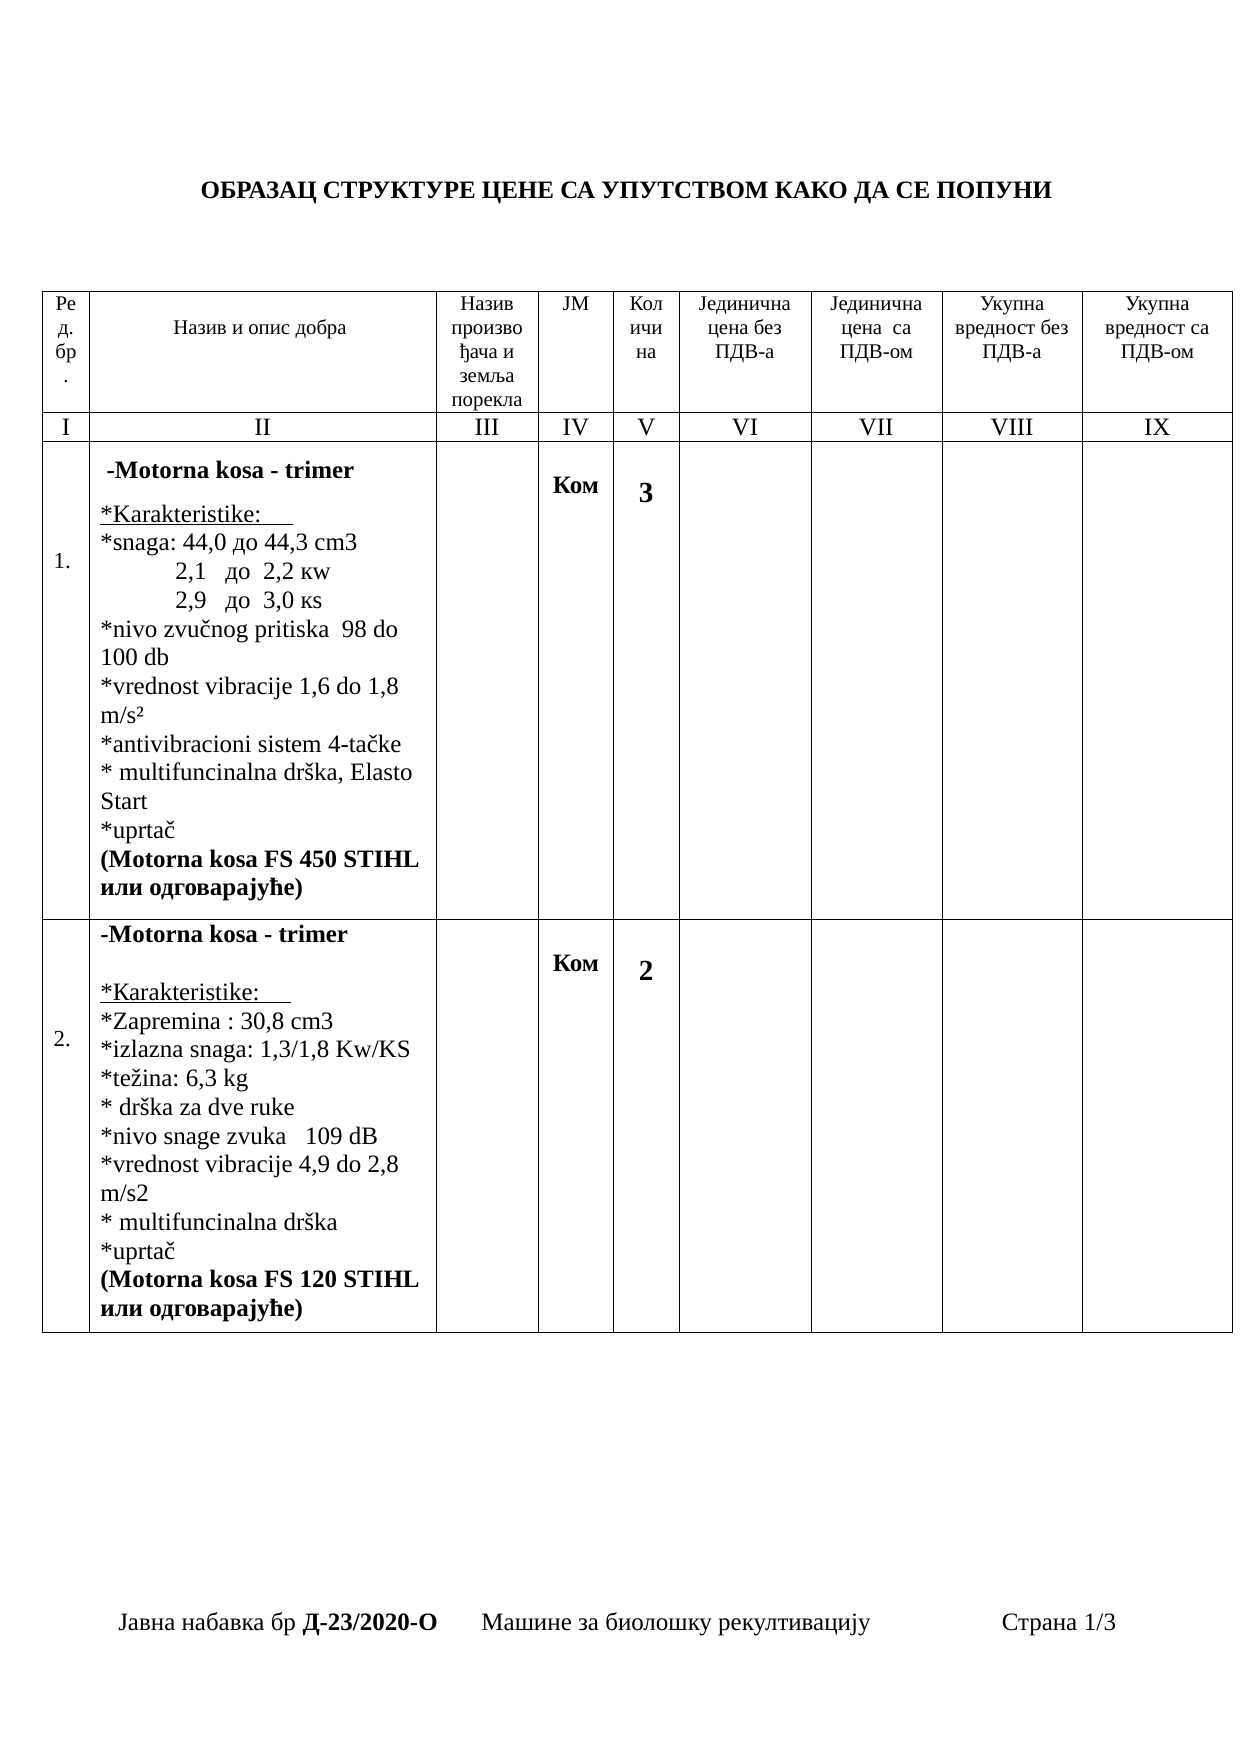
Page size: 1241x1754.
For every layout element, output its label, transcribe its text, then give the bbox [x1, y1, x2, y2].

table_header Ред. бр. [43, 292, 89, 411]
table_cell [680, 442, 811, 919]
table_cell 2. [43, 920, 89, 1332]
table_header Укупна вредност без ПДВ-а [943, 292, 1082, 411]
table_cell -Мotorna kosa - trimer *Karakteristike: *snaga: 44,0 до 44,3 cm3 2,1 до 2,2 кw 2,9 до 3,0 кs *nivo zvučnog pritiska 98 do 100 db *vrednost vibracije 1,6 do 1,8 m/s² *antivibracioni sistem 4-tačke * multifuncinalna drška, Elasto Start *uprtač (Motorna kosa FS 450 STIHL или одговарајуће) [90, 442, 436, 919]
table_cell III [437, 413, 538, 441]
table_cell [943, 442, 1082, 919]
table_header Количина [614, 292, 679, 411]
table_cell IV [539, 413, 613, 441]
table_cell VIII [943, 413, 1082, 441]
table_cell 1. [43, 442, 89, 919]
table_cell 2 [614, 920, 679, 1332]
table_cell Ком [539, 442, 613, 919]
table_header ЈМ [539, 292, 613, 411]
table_cell [943, 920, 1082, 1332]
text ОБРАЗАЦ СТРУКТУРЕ ЦЕНЕ СА УПУТСТВОМ КАКО ДА СЕ ПОПУНИ [118, 176, 1122, 204]
table_cell 3 [614, 442, 679, 919]
table_cell VII [812, 413, 942, 441]
table_header Назив и опис добра [90, 292, 436, 411]
table_cell [1083, 442, 1232, 919]
table_cell [437, 920, 538, 1332]
table_header Јединична цена без ПДВ-а [680, 292, 811, 411]
table_cell IX [1083, 413, 1232, 441]
table_cell [680, 920, 811, 1332]
table_cell -Мotorna kosa - trimer *Каrakteristikе: *Zapremina : 30,8 cm3 *izlazna snaga: 1,3/1,8 Kw/KS *težina: 6,3 kg * drška za dve ruke *nivo snage zvuka 109 dB *vrednost vibracije 4,9 do 2,8 m/s2 * multifuncinalna drška *uprtač (Motorna kosa FS 120 STIHL или одговарајуће) [90, 920, 436, 1332]
table_cell [437, 442, 538, 919]
table_cell II [90, 413, 436, 441]
table_cell V [614, 413, 679, 441]
table_header Назив произвођача и земља порекла [437, 292, 538, 411]
table_cell Ком [539, 920, 613, 1332]
table_cell [812, 442, 942, 919]
table_header Укупна вредност са ПДВ-ом [1083, 292, 1232, 411]
table_cell [812, 920, 942, 1332]
table_cell VI [680, 413, 811, 441]
table_cell I [43, 413, 89, 441]
table_header Јединична цена са ПДВ-ом [812, 292, 942, 411]
table_cell [1083, 920, 1232, 1332]
